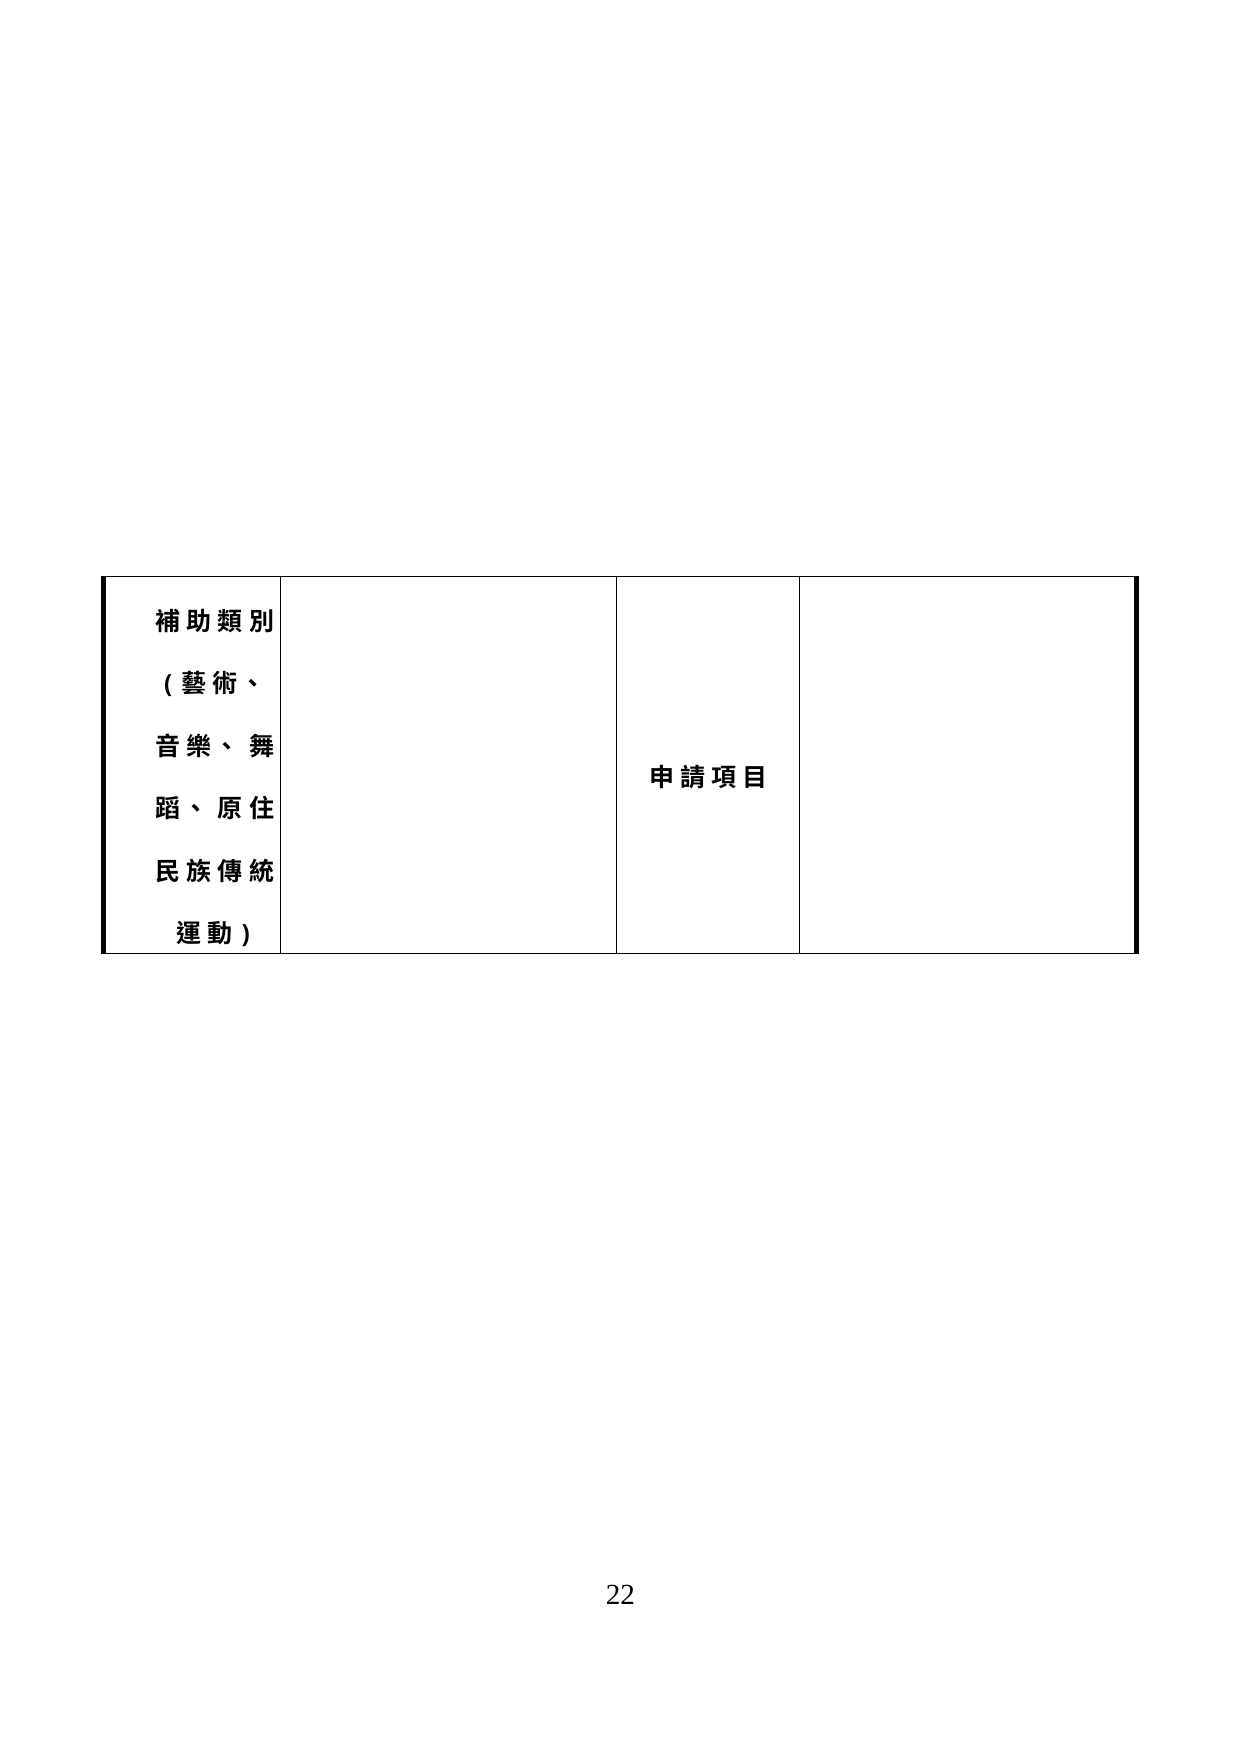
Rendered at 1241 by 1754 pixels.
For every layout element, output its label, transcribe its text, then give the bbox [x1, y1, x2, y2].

table_cell [281, 577, 616, 952]
table_cell [800, 577, 1134, 952]
table_cell 補助類別(藝術、音樂、舞蹈、原住民族傳統運動) [106, 577, 280, 952]
table_cell 申請項目 [617, 577, 799, 952]
